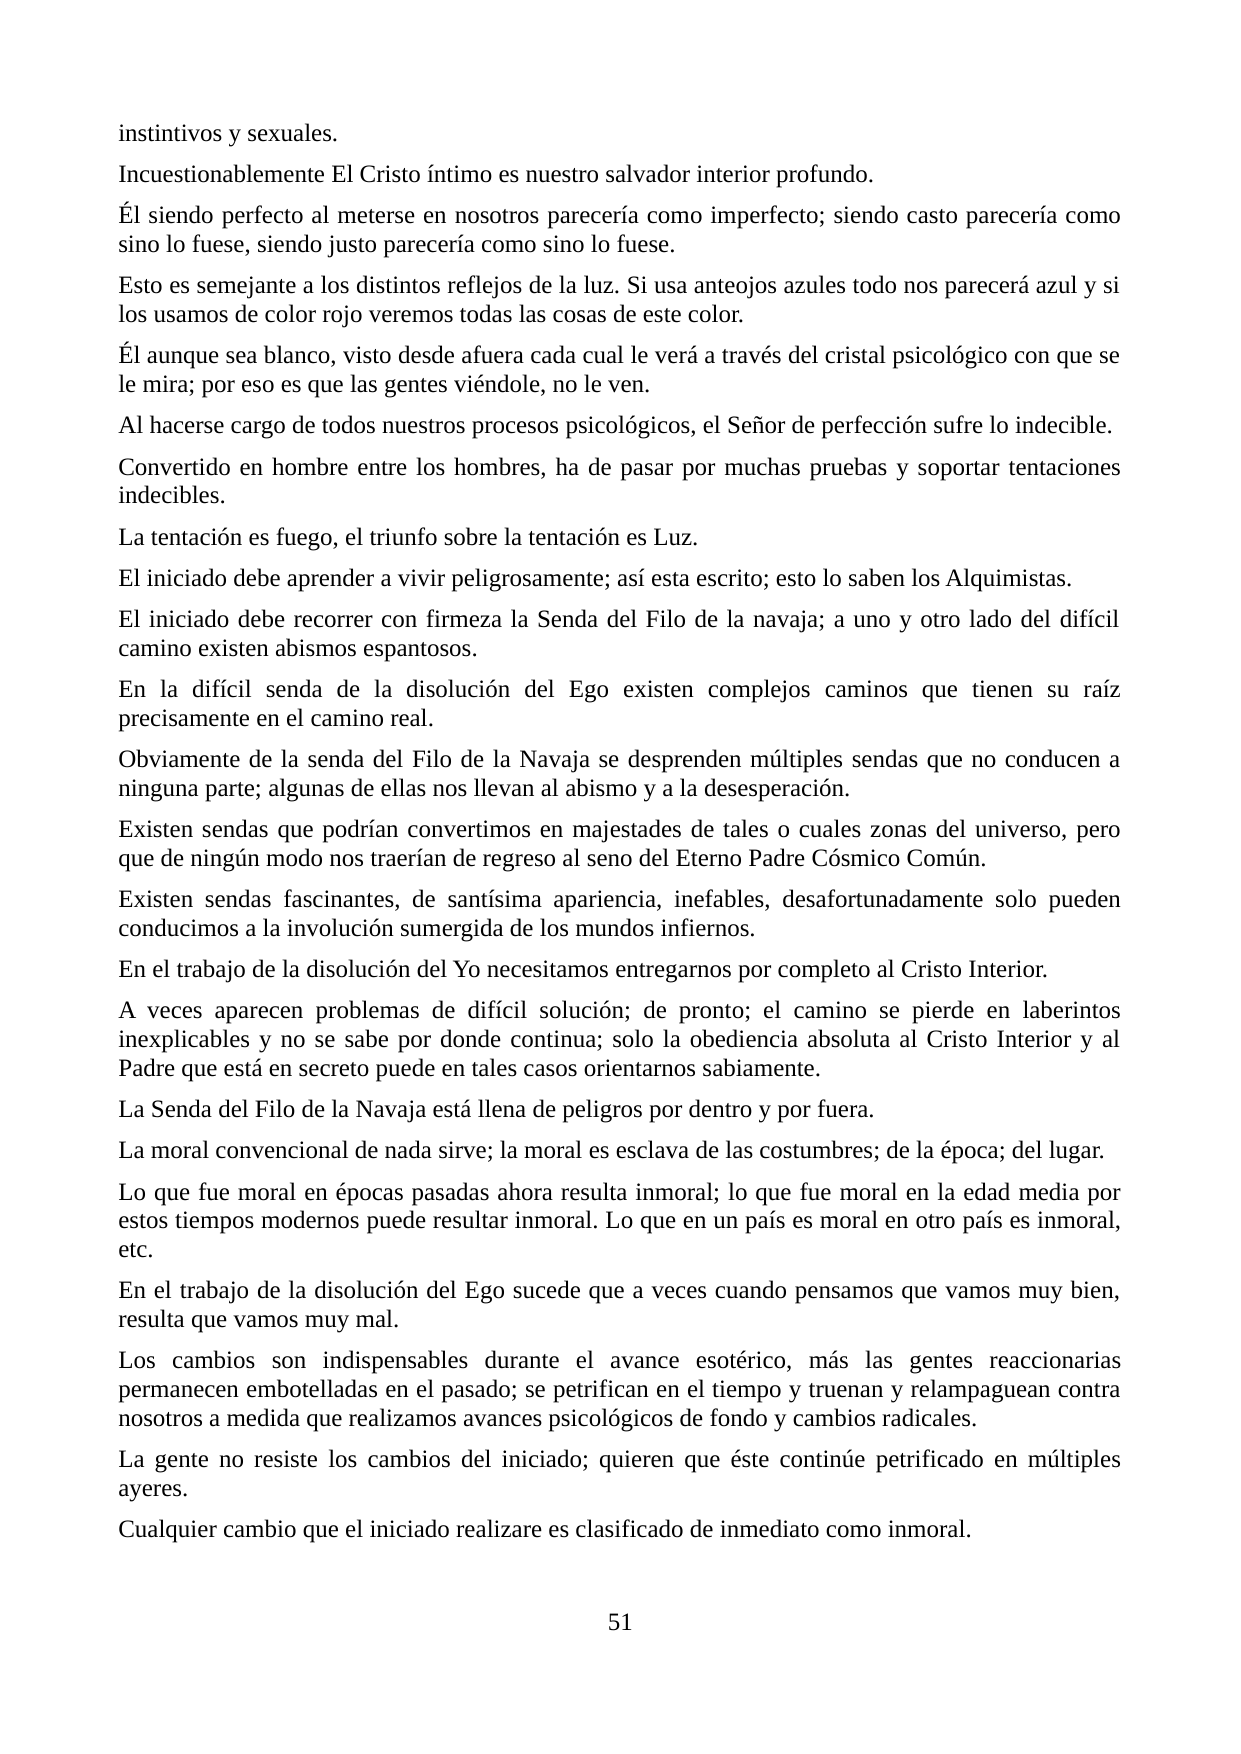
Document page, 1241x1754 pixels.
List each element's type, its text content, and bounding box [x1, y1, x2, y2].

text Él siendo perfecto al meterse en nosotros parecería como imperfecto; siendo casto parecería como sino lo fuese, siendo justo parecería como sino lo fuese. [118, 201, 1122, 258]
text Existen sendas que podrían convertimos en majestades de tales o cuales zonas del universo, pero que de ningún modo nos traerían de regreso al seno del Eterno Padre Cósmico Común. [118, 814, 1122, 872]
text A veces aparecen problemas de difícil solución; de pronto; el camino se pierde en laberintos inexplicables y no se sabe por donde continua; solo la obediencia absoluta al Cristo Interior y al Padre que está en secreto puede en tales casos orientarnos sabiamente. [118, 996, 1122, 1082]
text En el trabajo de la disolución del Ego sucede que a veces cuando pensamos que vamos muy bien, resulta que vamos muy mal. [118, 1276, 1122, 1333]
text Existen sendas fascinantes, de santísima apariencia, inefables, desafortunadamente solo pueden conducimos a la involución sumergida de los mundos infiernos. [118, 884, 1122, 942]
text La Senda del Filo de la Navaja está llena de peligros por dentro y por fuera. [118, 1094, 1122, 1123]
text Cualquier cambio que el iniciado realizare es clasificado de inmediato como inmoral. [118, 1514, 1122, 1543]
text Convertido en hombre entre los hombres, ha de pasar por muchas pruebas y soportar tentaciones indecibles. [118, 452, 1122, 509]
text Al hacerse cargo de todos nuestros procesos psicológicos, el Señor de perfección sufre lo indecible. [118, 411, 1122, 439]
text La tentación es fuego, el triunfo sobre la tentación es Luz. [118, 522, 1122, 551]
text La moral convencional de nada sirve; la moral es esclava de las costumbres; de la época; del lugar. [118, 1136, 1122, 1164]
text El iniciado debe aprender a vivir peligrosamente; así esta escrito; esto lo saben los Alquimistas. [118, 563, 1122, 592]
text Lo que fue moral en épocas pasadas ahora resulta inmoral; lo que fue moral en la edad media por estos tiempos modernos puede resultar inmoral. Lo que en un país es moral en otro país es inmoral, etc. [118, 1177, 1122, 1263]
text Esto es semejante a los distintos reflejos de la luz. Si usa anteojos azules todo nos parecerá azul y si los usamos de color rojo veremos todas las cosas de este color. [118, 271, 1122, 328]
text Obviamente de la senda del Filo de la Navaja se desprenden múltiples sendas que no conducen a ninguna parte; algunas de ellas nos llevan al abismo y a la desesperación. [118, 744, 1122, 802]
text En la difícil senda de la disolución del Ego existen complejos caminos que tienen su raíz precisamente en el camino real. [118, 674, 1122, 732]
text En el trabajo de la disolución del Yo necesitamos entregarnos por completo al Cristo Interior. [118, 954, 1122, 983]
text Él aunque sea blanco, visto desde afuera cada cual le verá a través del cristal psicológico con que se le mira; por eso es que las gentes viéndole, no le ven. [118, 341, 1122, 398]
text Los cambios son indispensables durante el avance esotérico, más las gentes reaccionarias permanecen embotelladas en el pasado; se petrifican en el tiempo y truenan y relampaguean contra nosotros a medida que realizamos avances psicológicos de fondo y cambios radicales. [118, 1346, 1122, 1432]
text instintivos y sexuales. [118, 118, 1122, 147]
text Incuestionablemente El Cristo íntimo es nuestro salvador interior profundo. [118, 159, 1122, 188]
text El iniciado debe recorrer con firmeza la Senda del Filo de la navaja; a uno y otro lado del difícil camino existen abismos espantosos. [118, 604, 1122, 662]
text La gente no resiste los cambios del iniciado; quieren que éste continúe petrificado en múltiples ayeres. [118, 1444, 1122, 1502]
